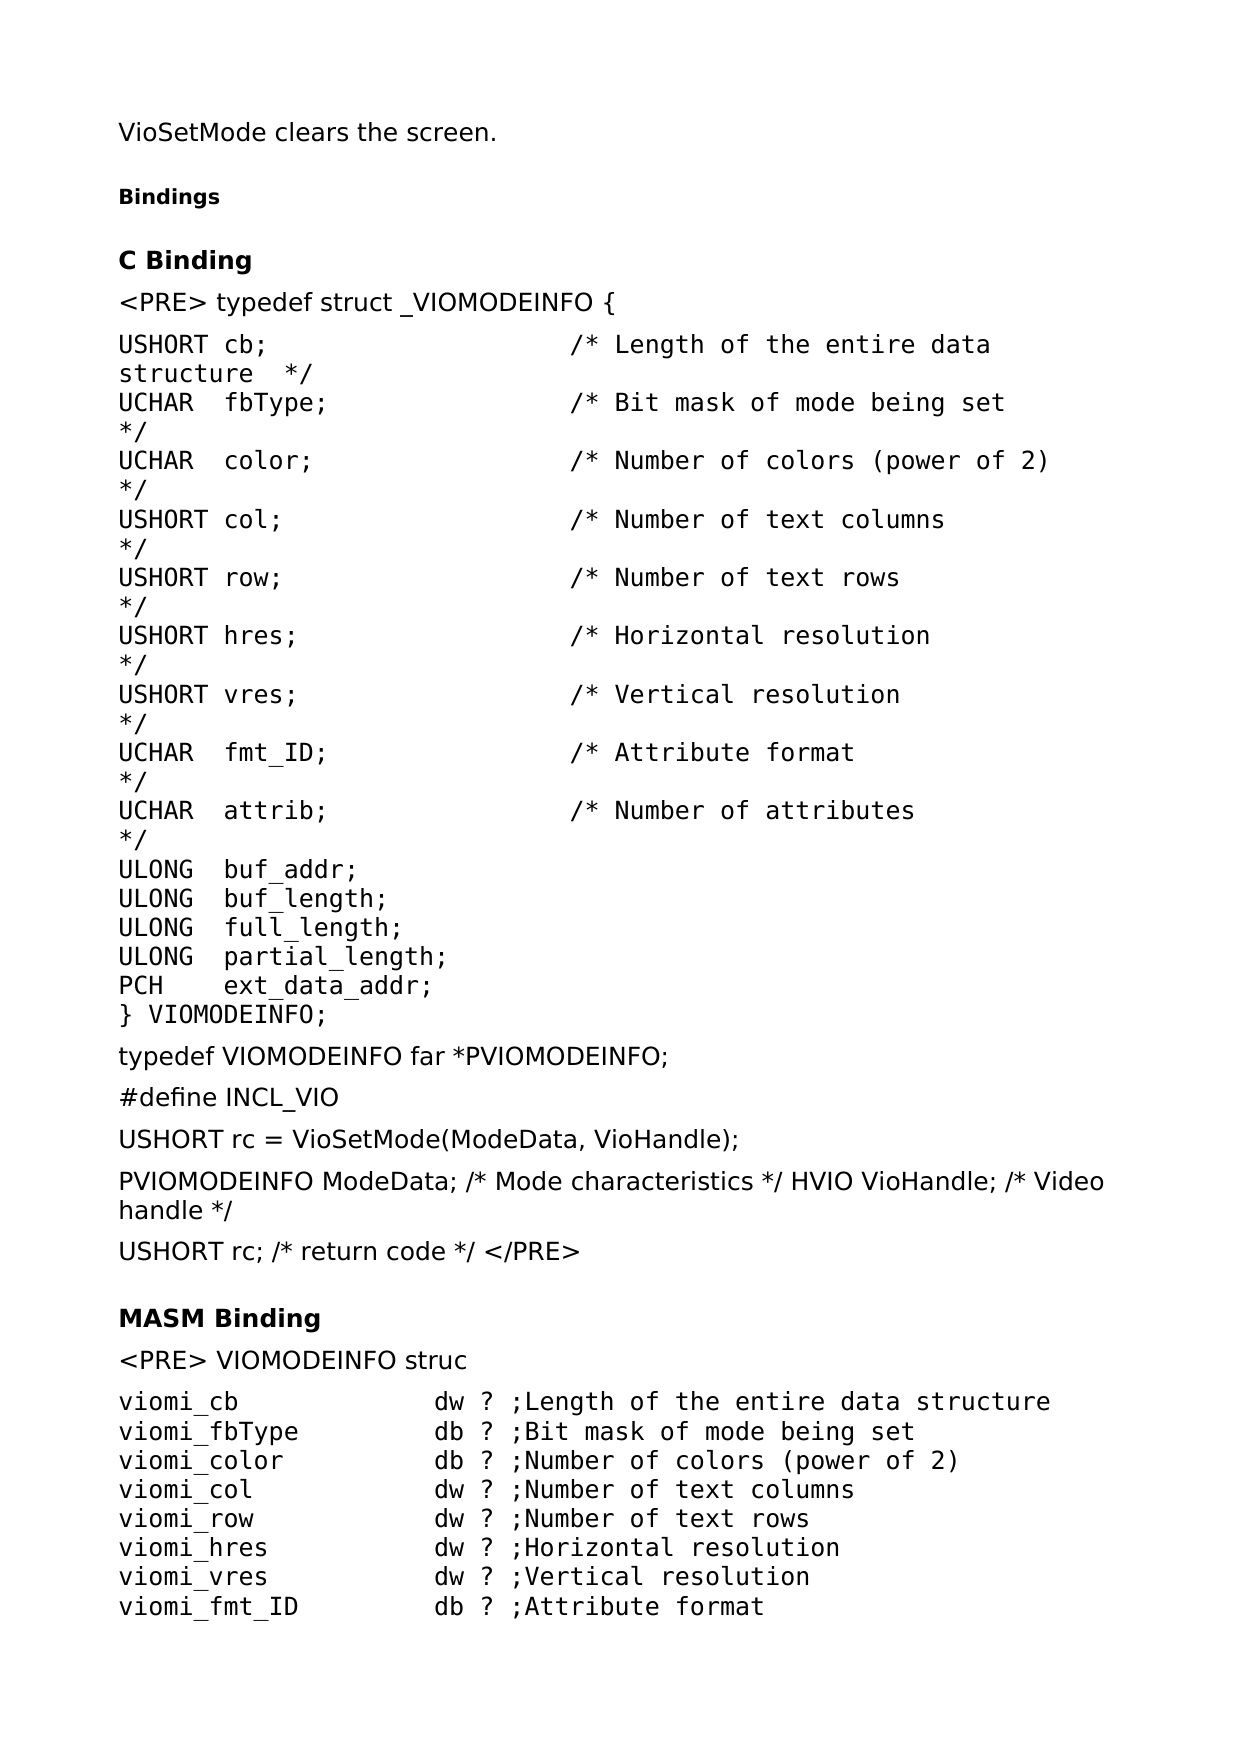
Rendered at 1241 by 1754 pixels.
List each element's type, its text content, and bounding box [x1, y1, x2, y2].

subtitle Bindings [118, 185, 1122, 209]
text <PRE> VIOMODEINFO struc [118, 1346, 1122, 1375]
text PVIOMODEINFO ModeData; /* Mode characteristics */ HVIO VioHandle; /* Video handle */ [118, 1167, 1122, 1225]
subtitle C Binding [118, 247, 1122, 276]
text VioSetMode clears the screen. [118, 118, 1122, 147]
text USHORT rc = VioSetMode(ModeData, VioHandle); [118, 1125, 1122, 1154]
text #define INCL_VIO [118, 1083, 1122, 1112]
text typedef VIOMODEINFO far *PVIOMODEINFO; [118, 1042, 1122, 1071]
text USHORT rc; /* return code */ </PRE> [118, 1237, 1122, 1267]
subtitle MASM Binding [118, 1304, 1122, 1333]
text USHORT cb; /* Length of the entire data structure */ UCHAR fbType; /* Bit mask of mode being set */ UCHAR color; /* Number of colors (power of 2) */ USHORT col; /* Number of text columns */ USHORT row; /* Number of text rows */ USHORT hres; /* Horizontal resolution */ USHORT vres; /* Vertical resolution */ UCHAR fmt_ID; /* Attribute format */ UCHAR attrib; /* Number of attributes */ ULONG buf_addr; ULONG buf_length; ULONG full_length; ULONG partial_length; PCH ext_data_addr; } VIOMODEINFO; [118, 330, 1122, 1030]
text viomi_cb dw ? ;Length of the entire data structure viomi_fbType db ? ;Bit mask of mode being set viomi_color db ? ;Number of colors (power of 2) viomi_col dw ? ;Number of text columns viomi_row dw ? ;Number of text rows viomi_hres dw ? ;Horizontal resolution viomi_vres dw ? ;Vertical resolution viomi_fmt_ID db ? ;Attribute format [118, 1387, 1122, 1621]
text <PRE> typedef struct _VIOMODEINFO { [118, 288, 1122, 317]
